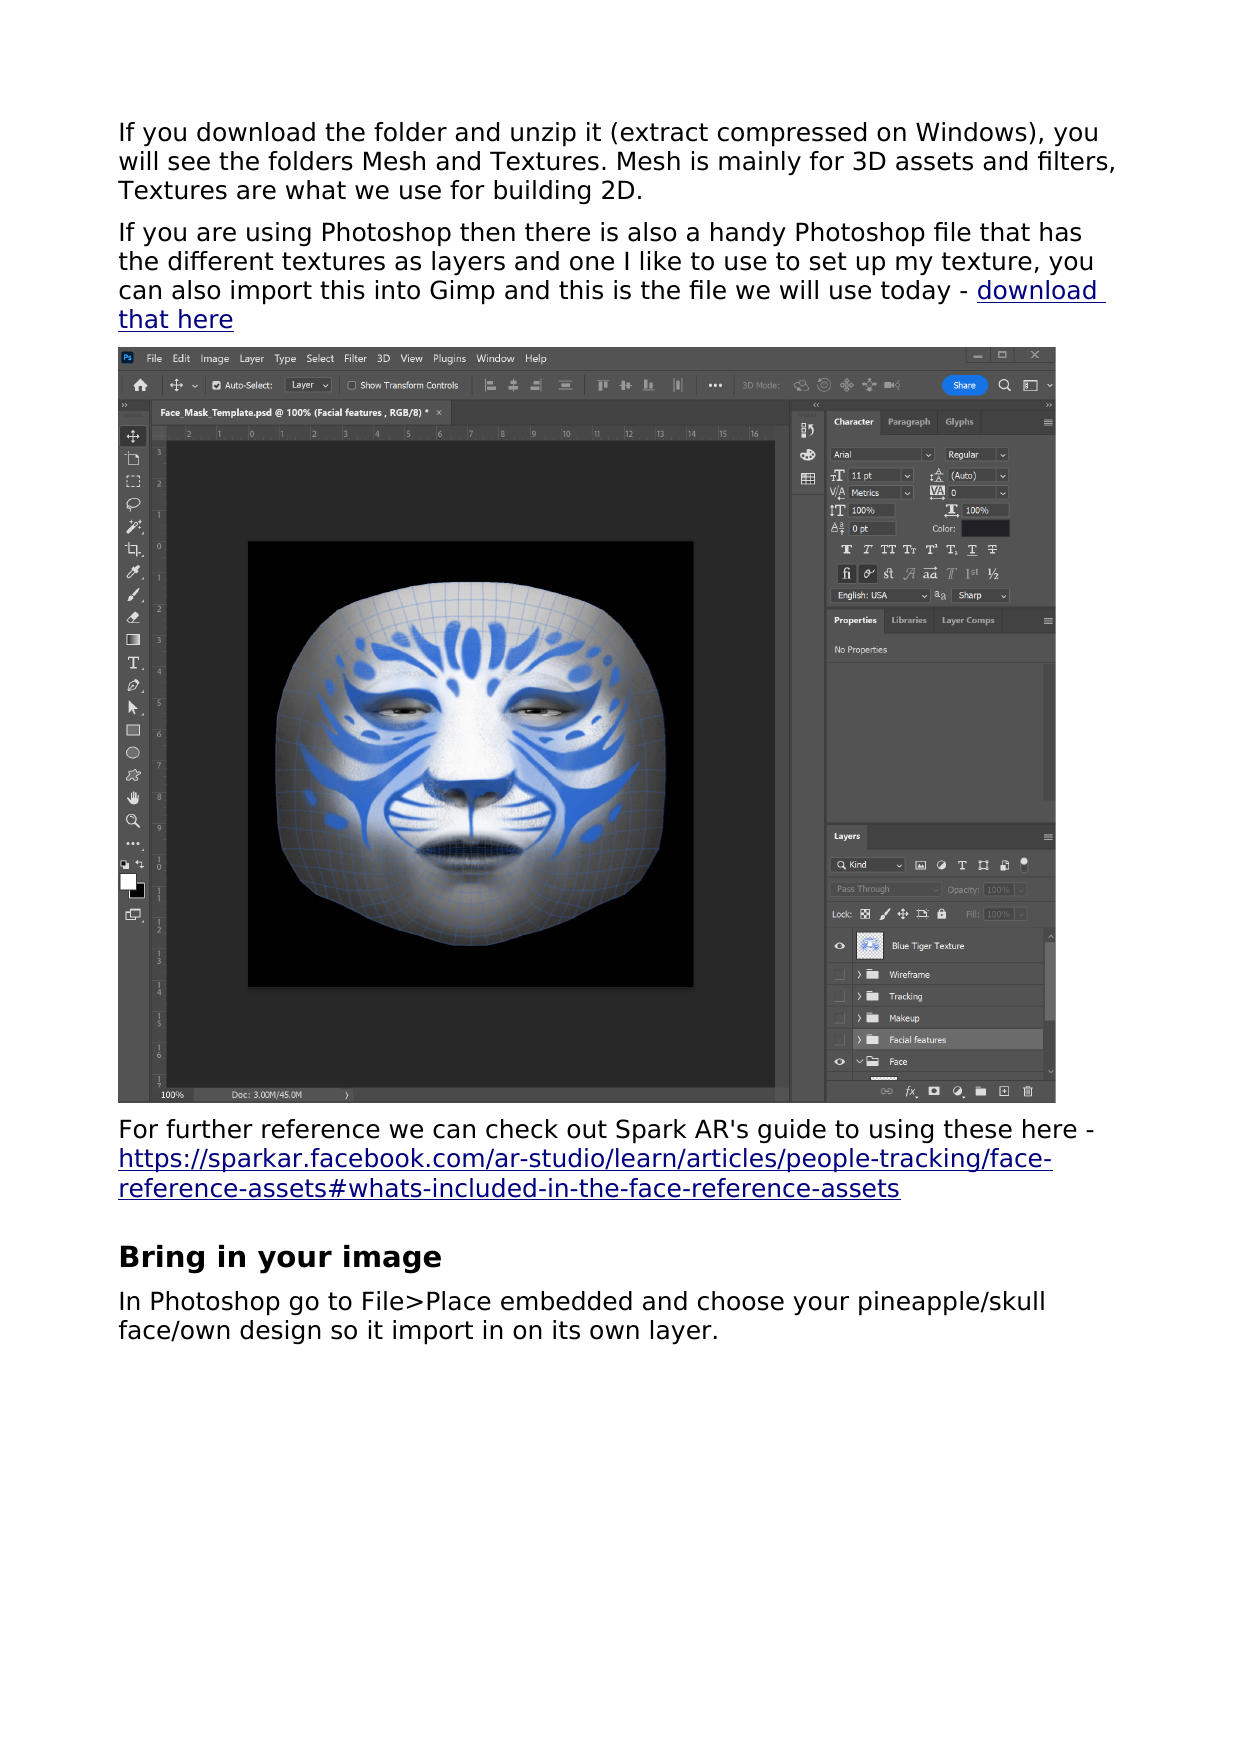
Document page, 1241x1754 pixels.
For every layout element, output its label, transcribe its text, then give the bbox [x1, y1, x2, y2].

text If you download the folder and unzip it (extract compressed on Windows), you will see the folders Mesh and Textures. Mesh is mainly for 3D assets and filters, Textures are what we use for building 2D. [118, 118, 1122, 206]
picture [118, 347, 1056, 1103]
subtitle Bring in your image [118, 1240, 1122, 1274]
text For further reference we can check out Spark AR's guide to using these here - https://sparkar.facebook.com/ar-studio/learn/articles/people-tracking/face-reference-assets#whats-included-in-the-face-reference-assets [118, 1115, 1122, 1203]
text If you are using Photoshop then there is also a handy Photoshop file that has the different textures as layers and one I like to use to set up my texture, you can also import this into Gimp and this is the file we will use today - download that here [118, 218, 1122, 335]
text In Photoshop go to File>Place embedded and choose your pineapple/skull face/own design so it import in on its own layer. [118, 1287, 1122, 1345]
